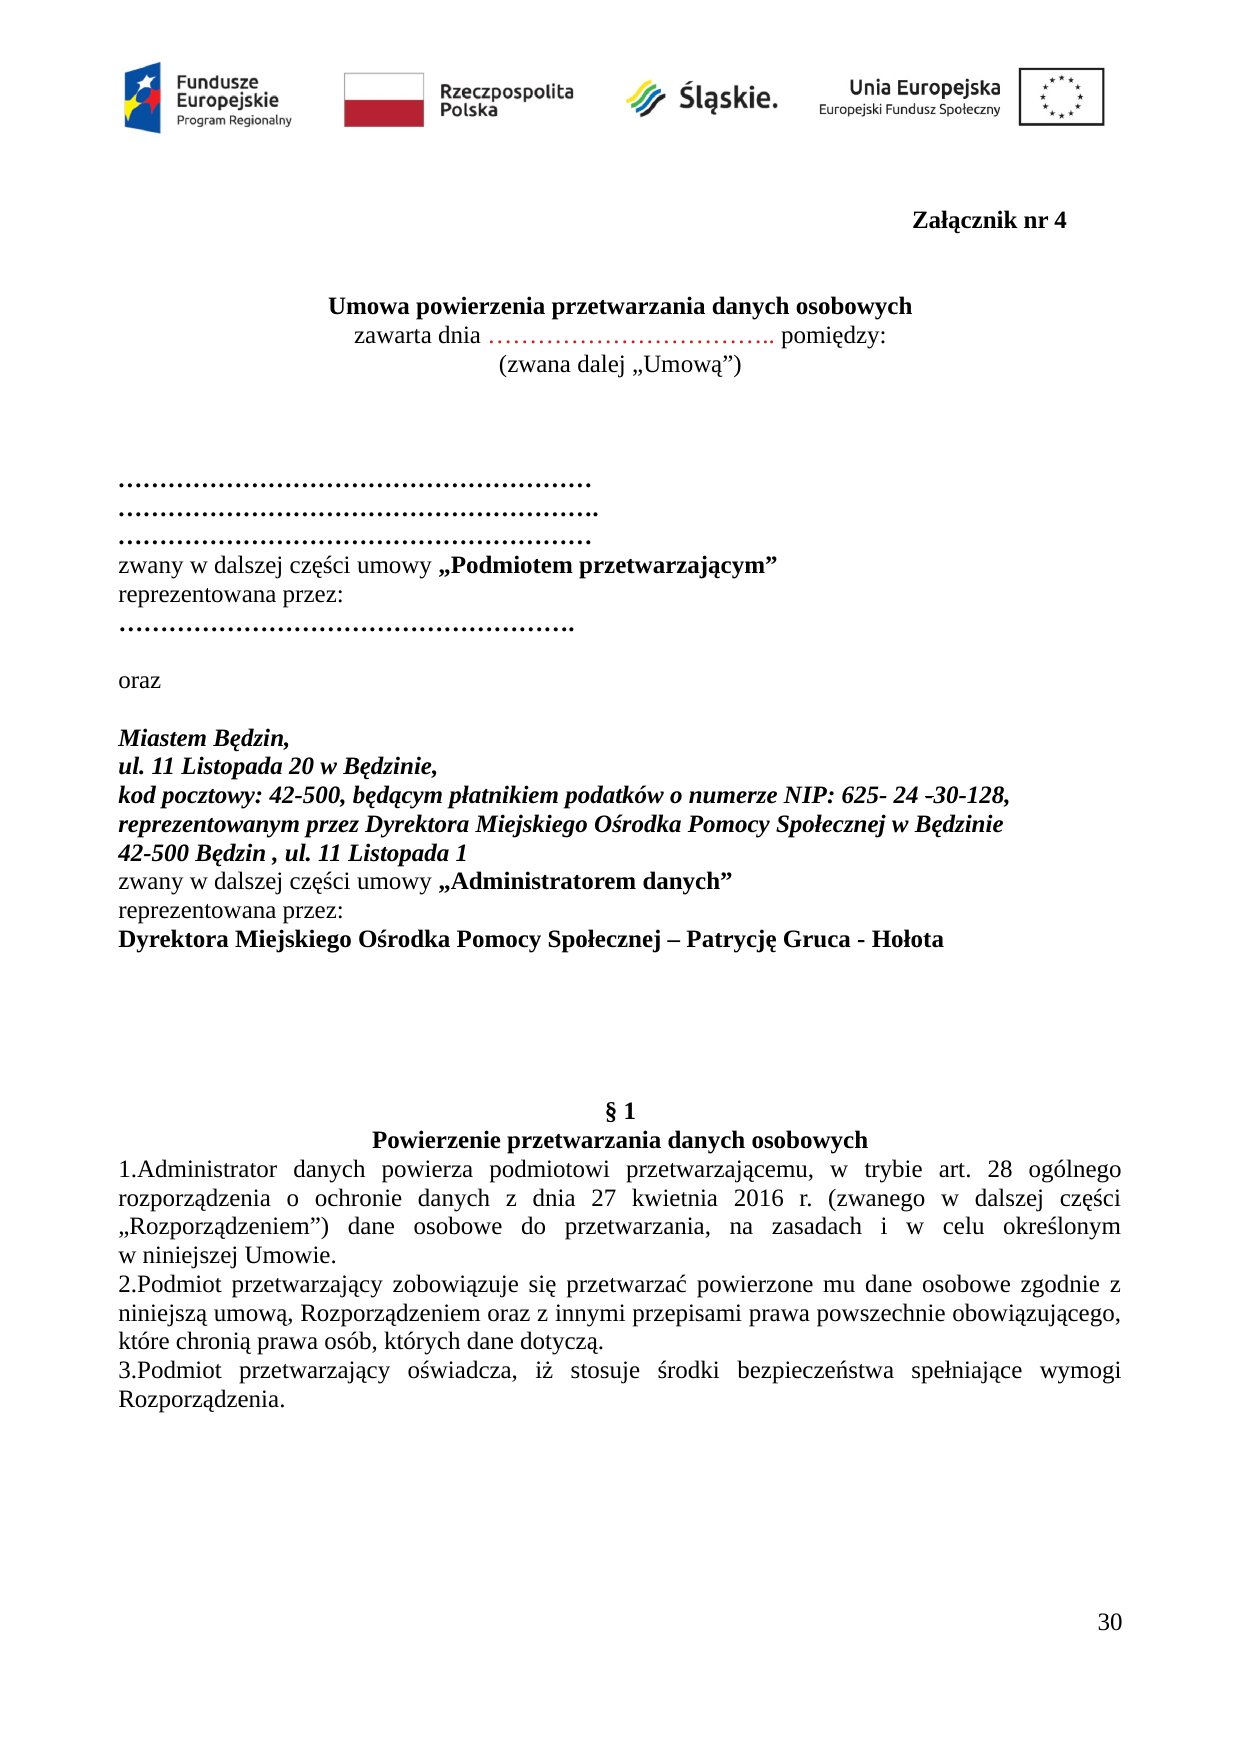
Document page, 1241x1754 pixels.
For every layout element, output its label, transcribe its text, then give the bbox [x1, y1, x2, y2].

text reprezentowana przez: [118, 579, 1122, 608]
text reprezentowana przez: [118, 895, 1122, 924]
text zwany w dalszej części umowy „Podmiotem przetwarzającym” [118, 550, 1122, 579]
list 2.Podmiot przetwarzający zobowiązuje się przetwarzać powierzone mu dane osobowe zgodnie z niniejszą umową, Rozporządzeniem oraz z innymi przepisami prawa powszechnie obowiązującego, które chronią prawa osób, których dane dotyczą. [118, 1269, 1122, 1355]
text ………………………………………………. [118, 608, 1122, 636]
text zwany w dalszej części umowy „Administratorem danych” [118, 866, 1122, 895]
text Załącznik nr 4 [118, 205, 1122, 234]
text ………………………………………………… [118, 464, 1122, 493]
text (zwana dalej „Umową”) [118, 349, 1122, 378]
text § 1 [118, 1096, 1122, 1125]
list 3.Podmiot przetwarzający oświadcza, iż stosuje środki bezpieczeństwa spełniające wymogi Rozporządzenia. [118, 1355, 1122, 1413]
text ………………………………………………… [118, 521, 1122, 550]
text Umowa powierzenia przetwarzania danych osobowych [118, 291, 1122, 320]
text zawarta dnia …………………………….. pomiędzy: [118, 320, 1122, 349]
text Miastem Będzin, [118, 723, 1122, 751]
text oraz [118, 665, 1122, 694]
picture [115, 41, 1120, 150]
text Powierzenie przetwarzania danych osobowych [118, 1125, 1122, 1154]
text kod pocztowy: 42-500, będącym płatnikiem podatków o numerze NIP: 625- 24 -30-128, reprezentowanym przez Dyrektora Miejskiego Ośrodka Pomocy Społecznej w Będzinie 42-500 Będzin , ul. 11 Listopada 1 [118, 780, 1122, 866]
text Dyrektora Miejskiego Ośrodka Pomocy Społecznej – Patrycję Gruca - Hołota [118, 924, 1122, 953]
text ul. 11 Listopada 20 w Będzinie, [118, 751, 1122, 780]
list 1.Administrator danych powierza podmiotowi przetwarzającemu, w trybie art. 28 ogólnego rozporządzenia o ochronie danych z dnia 27 kwietnia 2016 r. (zwanego w dalszej części „Rozporządzeniem”) dane osobowe do przetwarzania, na zasadach i w celu określonym w niniejszej Umowie. [118, 1154, 1122, 1269]
text …………………………………………………. [118, 493, 1122, 521]
